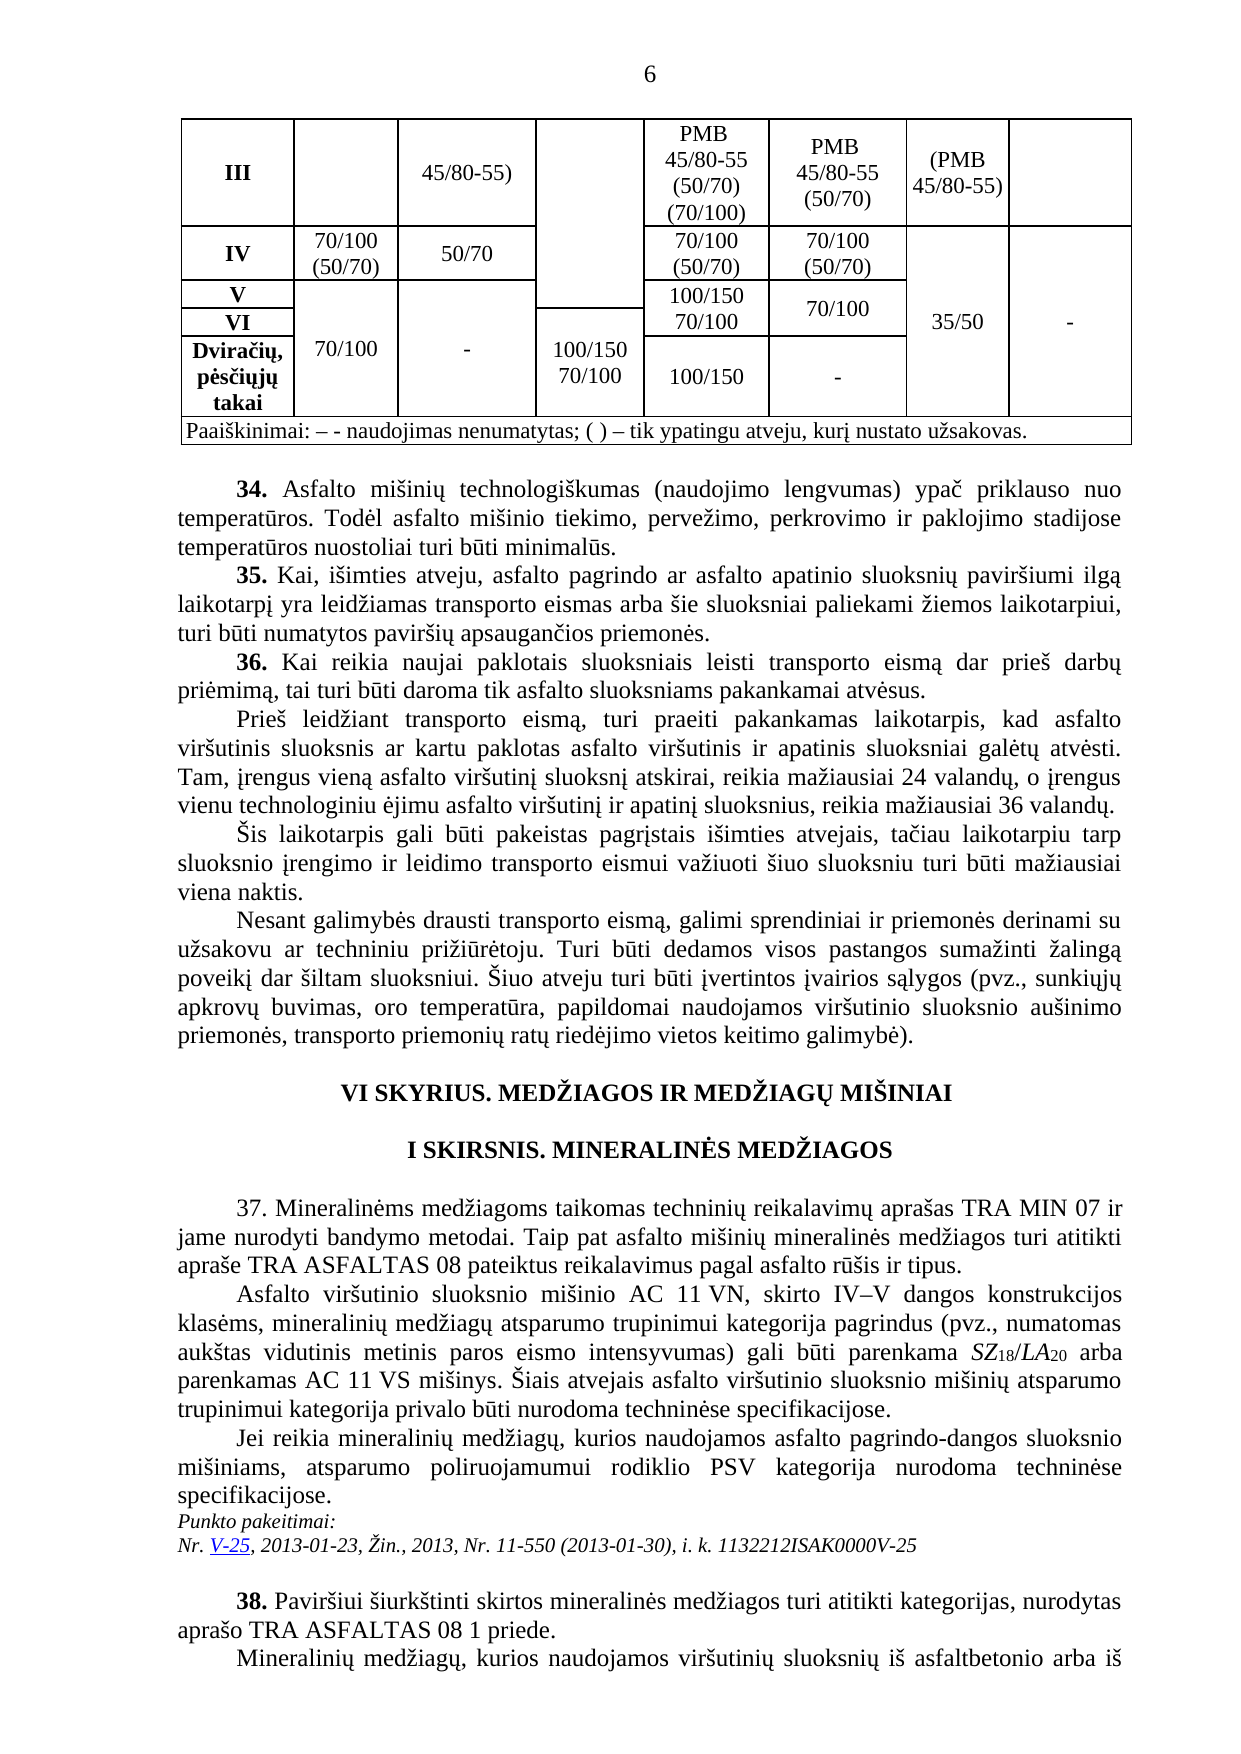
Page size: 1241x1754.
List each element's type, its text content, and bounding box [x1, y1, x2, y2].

table_cell [1010, 120, 1131, 225]
text 36. Kai reikia naujai paklotais sluoksniais leisti transporto eismą dar prieš darbų priėmimą, tai turi būti daroma tik asfalto sluoksniams pakankamai atvėsus. [177, 647, 1122, 704]
text I SKIRSNIS. MINERALINĖS MEDŽIAGOS [177, 1135, 1122, 1164]
table_cell 100/150 [645, 337, 768, 416]
table_cell III [182, 120, 293, 225]
text Nr. V-25, 2013-01-23, Žin., 2013, Nr. 11-550 (2013-01-30), i. k. 1132212ISAK0000V-25 [177, 1533, 1122, 1557]
text Asfalto viršutinio sluoksnio mišinio AC 11 VN, skirto IV–V dangos konstrukcijos klasėms, mineralinių medžiagų atsparumo trupinimui kategorija pagrindus (pvz., numatomas aukštas vidutinis metinis paros eismo intensyvumas) gali būti parenkama SZ18/LA20 arba parenkamas AC 11 VS mišinys. Šiais atvejais asfalto viršutinio sluoksnio mišinių atsparumo trupinimui kategorija privalo būti nurodoma techninėse specifikacijose. [177, 1279, 1122, 1423]
text VI SKYRIUS. MEDŽIAGOS IR MEDŽIAGŲ MIŠINIAI [177, 1078, 1122, 1107]
table_cell - [1010, 227, 1131, 416]
table_cell IV [182, 227, 293, 279]
table_cell - [770, 337, 906, 416]
table_cell 50/70 [399, 227, 535, 279]
text 38. Paviršiui šiurkštinti skirtos mineralinės medžiagos turi atitikti kategorijas, nurodytas aprašo TRA ASFALTAS 08 1 priede. [177, 1586, 1122, 1643]
table_cell PMB 45/80-55 (50/70) [770, 120, 906, 225]
table_cell - [399, 281, 535, 416]
table_cell 100/150 70/100 [537, 309, 643, 416]
table_cell V [182, 281, 186, 307]
text Šis laikotarpis gali būti pakeistas pagrįstais išimties atvejais, tačiau laikotarpiu tarp sluoksnio įrengimo ir leidimo transporto eismui važiuoti šiuo sluoksniu turi būti mažiausiai viena naktis. [177, 819, 1122, 905]
table_cell 20/30 (35/50) (PMB 45/80-55) [907, 120, 1008, 225]
text 34. Asfalto mišinių technologiškumas (naudojimo lengvumas) ypač priklauso nuo temperatūros. Todėl asfalto mišinio tiekimo, pervežimo, perkrovimo ir paklojimo stadijose temperatūros nuostoliai turi būti minimalūs. [177, 474, 1122, 560]
text Jei reikia mineralinių medžiagų, kurios naudojamos asfalto pagrindo-dangos sluoksnio mišiniams, atsparumo poliruojamumui rodiklio PSV kategorija nurodoma techninėse specifikacijose. [177, 1423, 1122, 1509]
table_cell 70/100 [770, 281, 906, 335]
text Nesant galimybės drausti transporto eismą, galimi sprendiniai ir priemonės derinami su užsakovu ar techniniu prižiūrėtoju. Turi būti dedamos visos pastangos sumažinti žalingą poveikį dar šiltam sluoksniui. Šiuo atveju turi būti įvertintos įvairios sąlygos (pvz., sunkiųjų apkrovų buvimas, oro temperatūra, papildomai naudojamos viršutinio sluoksnio aušinimo priemonės, transporto priemonių ratų riedėjimo vietos keitimo galimybė). [177, 905, 1122, 1049]
text Punkto pakeitimai: [177, 1509, 1122, 1533]
table_cell 35/50 [907, 227, 1008, 416]
table_cell - [537, 120, 643, 307]
table_cell 50/70 (PMB 45/80-55) [399, 120, 535, 225]
text 37. Mineralinėms medžiagoms taikomas techninių reikalavimų aprašas TRA MIN 07 ir jame nurodyti bandymo metodai. Taip pat asfalto mišinių mineralinės medžiagos turi atitikti apraše TRA ASFALTAS 08 pateiktus reikalavimus pagal asfalto rūšis ir tipus. [177, 1193, 1122, 1279]
text Prieš leidžiant transporto eismą, turi praeiti pakankamas laikotarpis, kad asfalto viršutinis sluoksnis ar kartu paklotas asfalto viršutinis ir apatinis sluoksniai galėtų atvėsti. Tam, įrengus vieną asfalto viršutinį sluoksnį atskirai, reikia mažiausiai 24 valandų, o įrengus vienu technologiniu ėjimu asfalto viršutinį ir apatinį sluoksnius, reikia mažiausiai 36 valandų. [177, 704, 1122, 819]
table_cell [295, 120, 397, 225]
text 35. Kai, išimties atveju, asfalto pagrindo ar asfalto apatinio sluoksnių paviršiumi ilgą laikotarpį yra leidžiamas transporto eismas arba šie sluoksniai paliekami žiemos laikotarpiui, turi būti numatytos paviršių apsaugančios priemonės. [177, 560, 1122, 647]
table_cell VI [182, 309, 186, 335]
text Mineralinių medžiagų, kurios naudojamos viršutinių sluoksnių iš asfaltbetonio arba iš [177, 1643, 1122, 1672]
table_cell 70/100 [295, 281, 397, 416]
table_cell 100/150 70/100 [645, 281, 768, 335]
